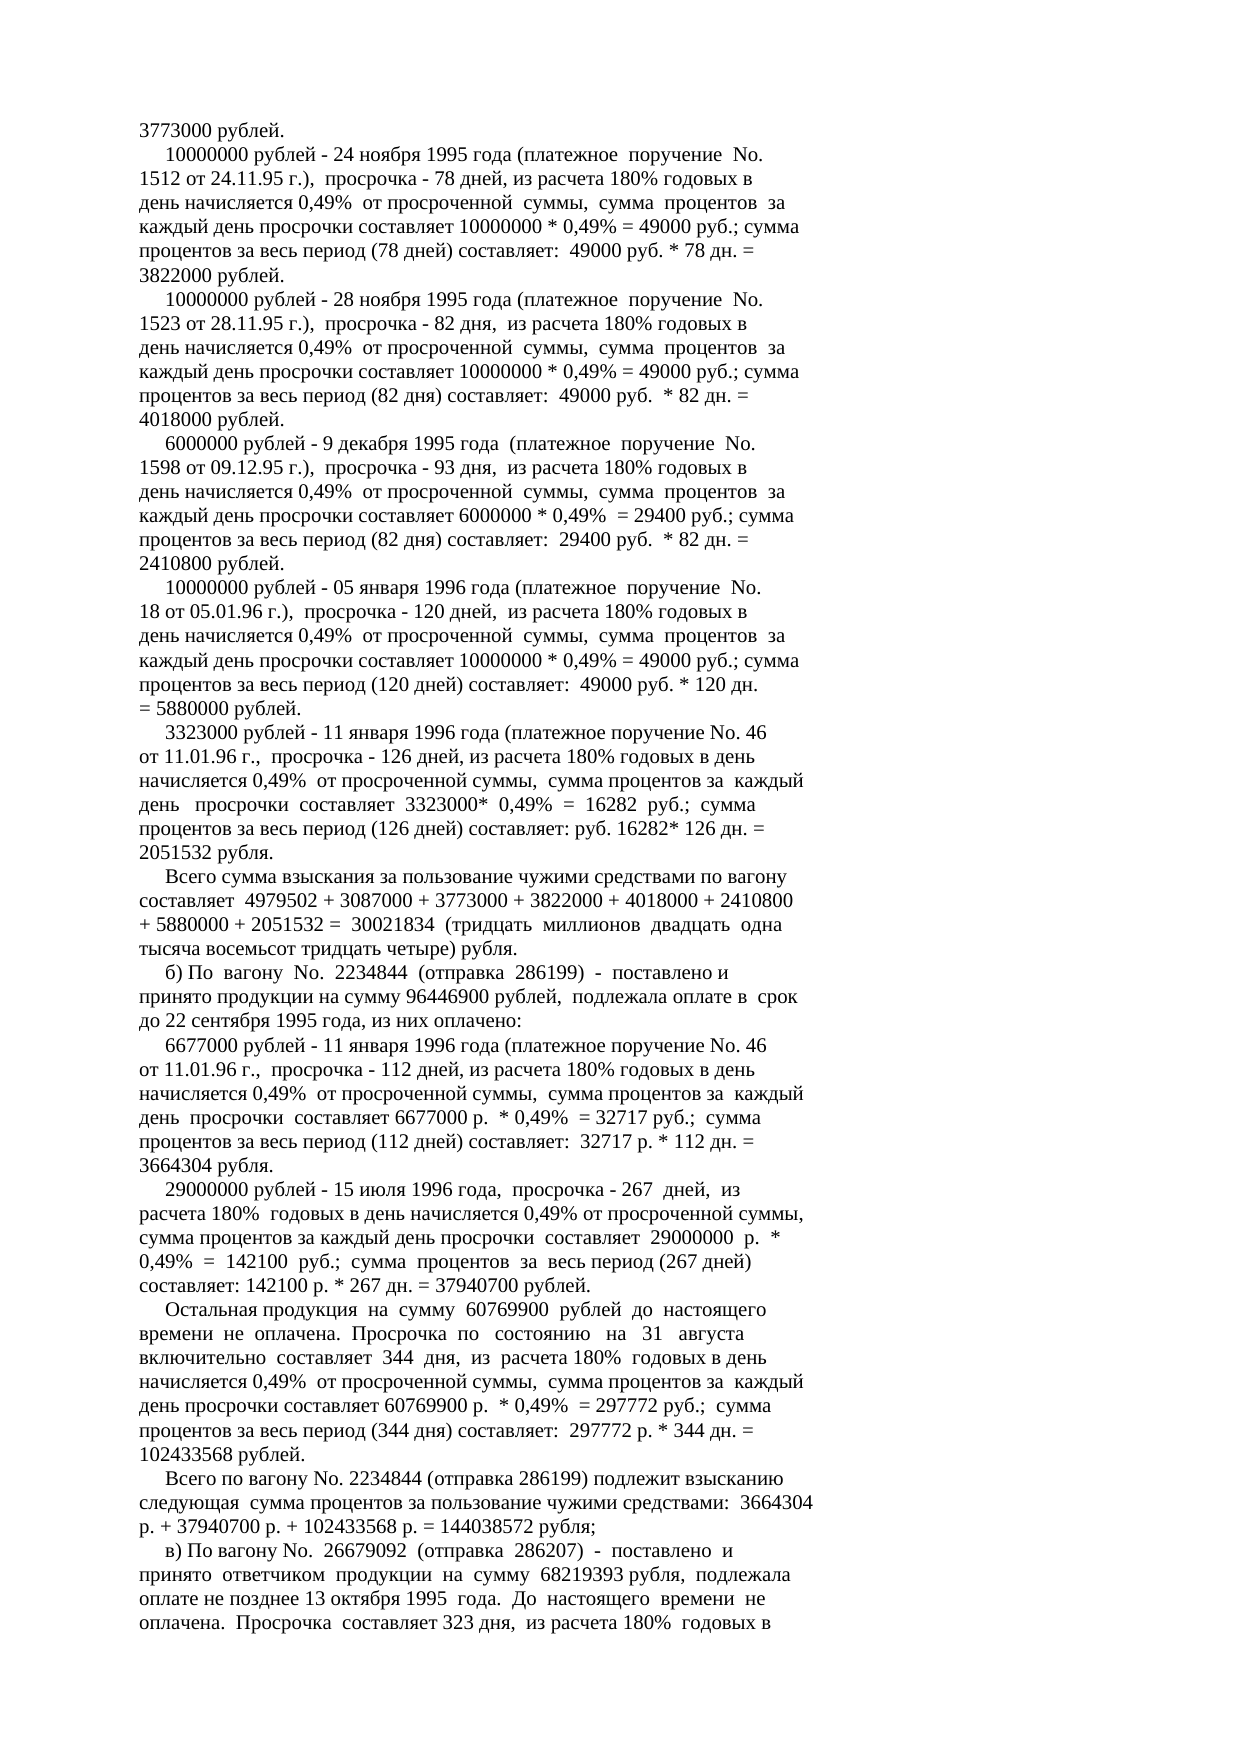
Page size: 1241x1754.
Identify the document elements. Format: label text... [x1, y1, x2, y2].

text Всего по вагону Nо. 2234844 (отправка 286199) подлежит взысканию [118, 1466, 1122, 1490]
text день начисляется 0,49% от просроченной суммы, сумма процентов за [118, 335, 1122, 359]
text = 5880000 рублей. [118, 696, 1122, 720]
text процентов за весь период (126 дней) составляет: руб. 16282* 126 дн. = [118, 816, 1122, 840]
text 29000000 рублей - 15 июля 1996 года, просрочка - 267 дней, из [118, 1177, 1122, 1201]
text времени не оплачена. Просрочка по состоянию на 31 августа [118, 1321, 1122, 1345]
text день начисляется 0,49% от просроченной суммы, сумма процентов за [118, 623, 1122, 647]
text 4018000 рублей. [118, 407, 1122, 431]
text + 5880000 + 2051532 = 30021834 (тридцать миллионов двадцать одна [118, 912, 1122, 936]
text процентов за весь период (112 дней) составляет: 32717 р. * 112 дн. = [118, 1129, 1122, 1153]
text каждый день просрочки составляет 10000000 * 0,49% = 49000 руб.; сумма [118, 647, 1122, 672]
text 102433568 рублей. [118, 1442, 1122, 1466]
text от 11.01.96 г., просрочка - 112 дней, из расчета 180% годовых в день [118, 1057, 1122, 1081]
text 1523 от 28.11.95 г.), просрочка - 82 дня, из расчета 180% годовых в [118, 311, 1122, 335]
text 18 от 05.01.96 г.), просрочка - 120 дней, из расчета 180% годовых в [118, 599, 1122, 623]
text оплате не позднее 13 октября 1995 года. До настоящего времени не [118, 1586, 1122, 1610]
text тысяча восемьсот тридцать четыре) рубля. [118, 936, 1122, 960]
text день начисляется 0,49% от просроченной суммы, сумма процентов за [118, 190, 1122, 214]
text день просрочки составляет 6677000 р. * 0,49% = 32717 руб.; сумма [118, 1105, 1122, 1129]
text б) По вагону Nо. 2234844 (отправка 286199) - поставлено и [118, 960, 1122, 984]
text в) По вагону Nо. 26679092 (отправка 286207) - поставлено и [118, 1538, 1122, 1562]
text 1598 от 09.12.95 г.), просрочка - 93 дня, из расчета 180% годовых в [118, 455, 1122, 479]
text 0,49% = 142100 руб.; сумма процентов за весь период (267 дней) [118, 1249, 1122, 1273]
text 3773000 рублей. [118, 118, 1122, 142]
text день начисляется 0,49% от просроченной суммы, сумма процентов за [118, 479, 1122, 503]
text 10000000 рублей - 05 января 1996 года (платежное поручение Nо. [118, 575, 1122, 599]
text 6000000 рублей - 9 декабря 1995 года (платежное поручение Nо. [118, 431, 1122, 455]
text 6677000 рублей - 11 января 1996 года (платежное поручение Nо. 46 [118, 1032, 1122, 1057]
text процентов за весь период (78 дней) составляет: 49000 руб. * 78 дн. = [118, 238, 1122, 262]
text 2051532 рубля. [118, 840, 1122, 864]
text 3323000 рублей - 11 января 1996 года (платежное поручение Nо. 46 [118, 720, 1122, 744]
text 3822000 рублей. [118, 262, 1122, 287]
text 3664304 рубля. [118, 1153, 1122, 1177]
text до 22 сентября 1995 года, из них оплачено: [118, 1008, 1122, 1032]
text начисляется 0,49% от просроченной суммы, сумма процентов за каждый [118, 768, 1122, 792]
text расчета 180% годовых в день начисляется 0,49% от просроченной суммы, [118, 1201, 1122, 1225]
text начисляется 0,49% от просроченной суммы, сумма процентов за каждый [118, 1081, 1122, 1105]
text 2410800 рублей. [118, 551, 1122, 575]
text начисляется 0,49% от просроченной суммы, сумма процентов за каждый [118, 1369, 1122, 1393]
text каждый день просрочки составляет 10000000 * 0,49% = 49000 руб.; сумма [118, 359, 1122, 383]
text 10000000 рублей - 28 ноября 1995 года (платежное поручение Nо. [118, 287, 1122, 311]
text каждый день просрочки составляет 6000000 * 0,49% = 29400 руб.; сумма [118, 503, 1122, 527]
text сумма процентов за каждый день просрочки составляет 29000000 р. * [118, 1225, 1122, 1249]
text принято продукции на сумму 96446900 рублей, подлежала оплате в срок [118, 984, 1122, 1008]
text включительно составляет 344 дня, из расчета 180% годовых в день [118, 1345, 1122, 1369]
text 1512 от 24.11.95 г.), просрочка - 78 дней, из расчета 180% годовых в [118, 166, 1122, 190]
text день просрочки составляет 60769900 р. * 0,49% = 297772 руб.; сумма [118, 1393, 1122, 1417]
text оплачена. Просрочка составляет 323 дня, из расчета 180% годовых в [118, 1610, 1122, 1634]
text принято ответчиком продукции на сумму 68219393 рубля, подлежала [118, 1562, 1122, 1586]
text Остальная продукция на сумму 60769900 рублей до настоящего [118, 1297, 1122, 1321]
text 10000000 рублей - 24 ноября 1995 года (платежное поручение Nо. [118, 142, 1122, 166]
text день просрочки составляет 3323000* 0,49% = 16282 руб.; сумма [118, 792, 1122, 816]
text процентов за весь период (120 дней) составляет: 49000 руб. * 120 дн. [118, 672, 1122, 696]
text Всего сумма взыскания за пользование чужими средствами по вагону [118, 864, 1122, 888]
text р. + 37940700 р. + 102433568 р. = 144038572 рубля; [118, 1514, 1122, 1538]
text составляет: 142100 р. * 267 дн. = 37940700 рублей. [118, 1273, 1122, 1297]
text процентов за весь период (82 дня) составляет: 29400 руб. * 82 дн. = [118, 527, 1122, 551]
text процентов за весь период (344 дня) составляет: 297772 р. * 344 дн. = [118, 1417, 1122, 1442]
text следующая сумма процентов за пользование чужими средствами: 3664304 [118, 1490, 1122, 1514]
text каждый день просрочки составляет 10000000 * 0,49% = 49000 руб.; сумма [118, 214, 1122, 238]
text от 11.01.96 г., просрочка - 126 дней, из расчета 180% годовых в день [118, 744, 1122, 768]
text процентов за весь период (82 дня) составляет: 49000 руб. * 82 дн. = [118, 383, 1122, 407]
text составляет 4979502 + 3087000 + 3773000 + 3822000 + 4018000 + 2410800 [118, 888, 1122, 912]
